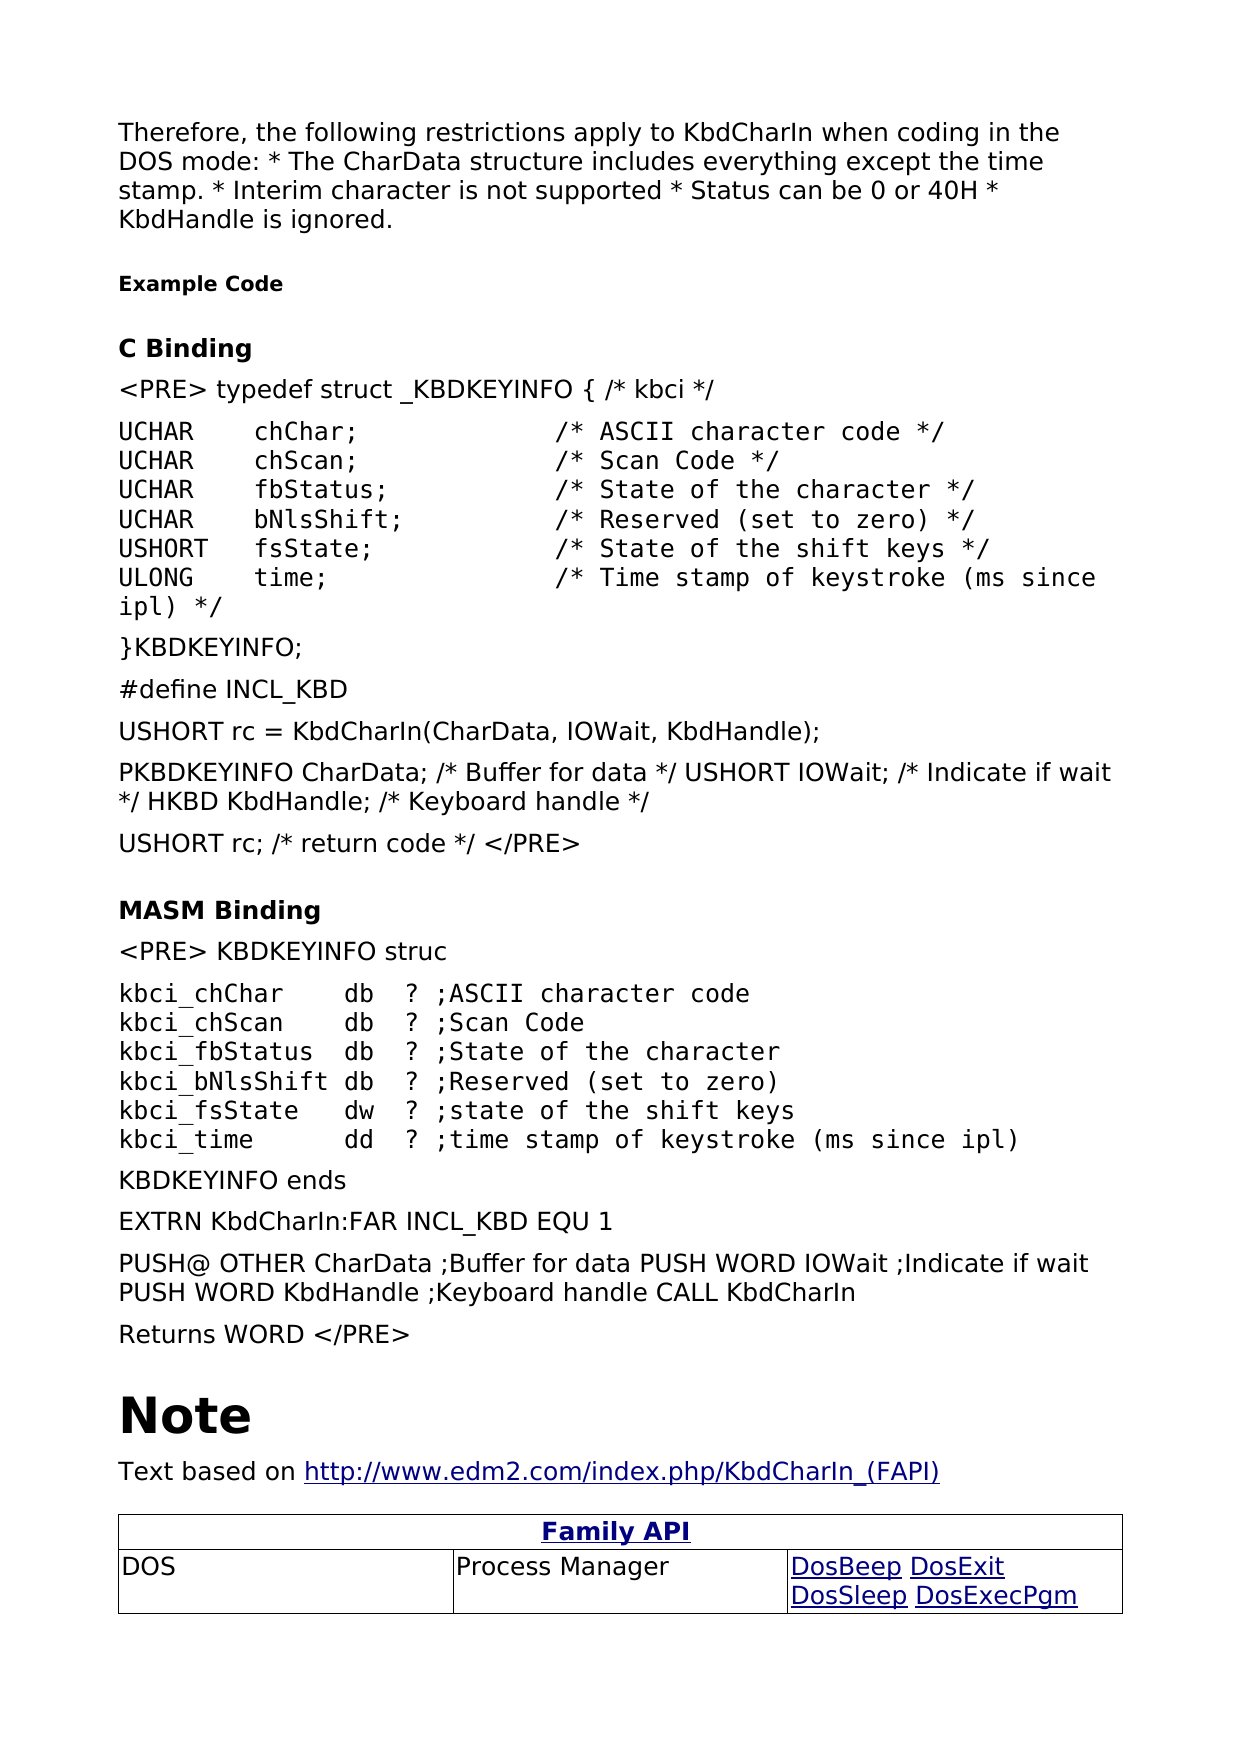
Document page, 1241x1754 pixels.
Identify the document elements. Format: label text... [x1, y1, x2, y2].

text Therefore, the following restrictions apply to KbdCharIn when coding in the DOS mode: * The CharData structure includes everything except the time stamp. * Interim character is not supported * Status can be 0 or 40H * KbdHandle is ignored. [118, 118, 1122, 235]
text <PRE> KBDKEYINFO struc [118, 937, 1122, 967]
text PKBDKEYINFO CharData; /* Buffer for data */ USHORT IOWait; /* Indicate if wait */ HKBD KbdHandle; /* Keyboard handle */ [118, 758, 1122, 817]
text USHORT rc; /* return code */ </PRE> [118, 829, 1122, 858]
text #define INCL_KBD [118, 675, 1122, 704]
text USHORT rc = KbdCharIn(CharData, IOWait, KbdHandle); [118, 717, 1122, 746]
text PUSH@ OTHER CharData ;Buffer for data PUSH WORD IOWait ;Indicate if wait PUSH WORD KbdHandle ;Keyboard handle CALL KbdCharIn [118, 1249, 1122, 1308]
text Returns WORD </PRE> [118, 1320, 1122, 1349]
text <PRE> typedef struct _KBDKEYINFO { /* kbci */ [118, 376, 1122, 405]
text kbci_chChar db ? ;ASCII character code kbci_chScan db ? ;Scan Code kbci_fbStatus db ? ;State of the character kbci_bNlsShift db ? ;Reserved (set to zero) kbci_fsState dw ? ;state of the shift keys kbci_time dd ? ;time stamp of keystroke (ms since ipl) [118, 979, 1122, 1154]
subtitle Note [118, 1387, 1122, 1445]
text }KBDKEYINFO; [118, 633, 1122, 662]
table_cell DOS [119, 1550, 453, 1613]
subtitle C Binding [118, 334, 1122, 363]
text KBDKEYINFO ends [118, 1166, 1122, 1195]
table_cell Process Manager [454, 1550, 787, 1613]
subtitle MASM Binding [118, 896, 1122, 925]
text EXTRN KbdCharIn:FAR INCL_KBD EQU 1 [118, 1208, 1122, 1237]
text Text based on http://www.edm2.com/index.php/KbdCharIn_(FAPI) [118, 1457, 1122, 1487]
text UCHAR chChar; /* ASCII character code */ UCHAR chScan; /* Scan Code */ UCHAR fbStatus; /* State of the character */ UCHAR bNlsShift; /* Reserved (set to zero) */ USHORT fsState; /* State of the shift keys */ ULONG time; /* Time stamp of keystroke (ms since ipl) */ [118, 417, 1122, 622]
table_cell DosBeep DosExit DosSleep DosExecPgm [788, 1550, 1122, 1613]
subtitle Example Code [118, 272, 1122, 297]
table_header Family API [119, 1515, 1122, 1549]
